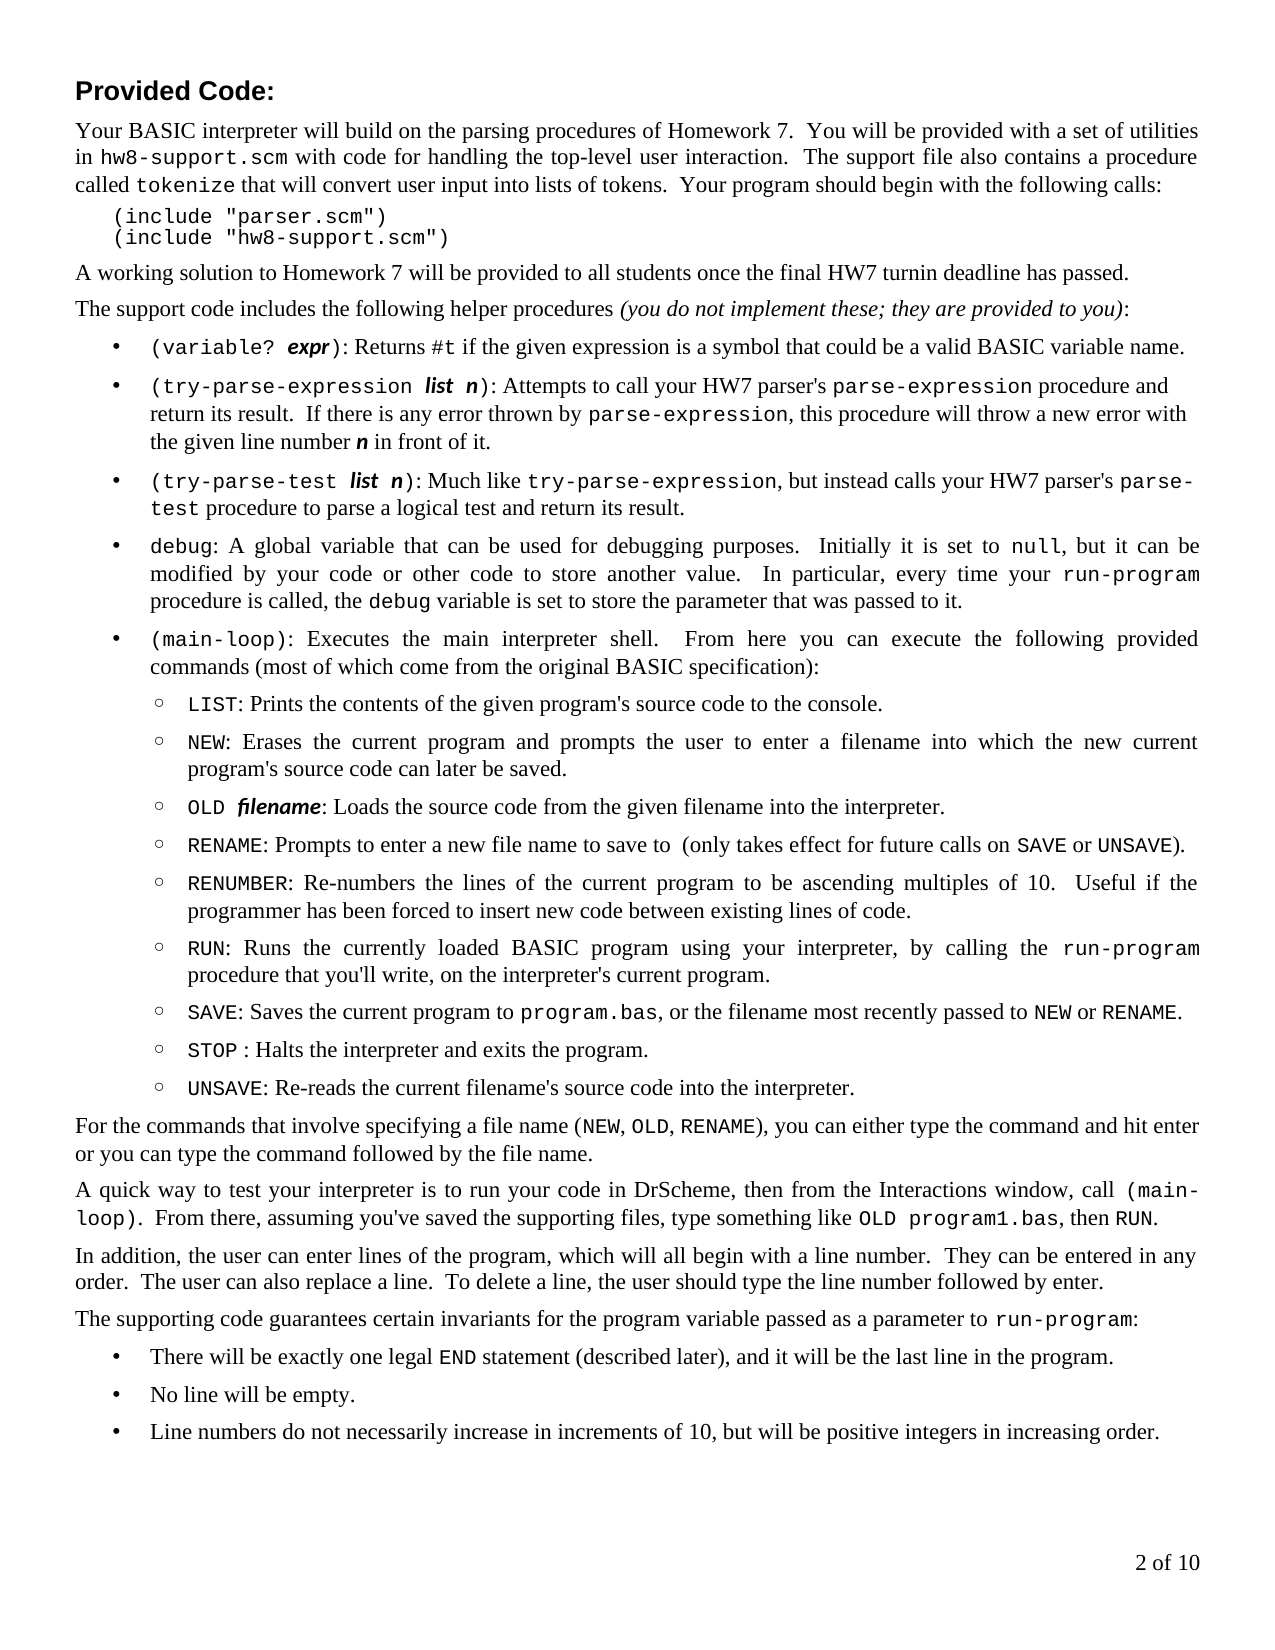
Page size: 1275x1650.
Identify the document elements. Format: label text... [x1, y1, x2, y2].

list RENUMBER: Re-numbers the lines of the current program to be ascending multiples of 10. Useful if the programmer has been forced to insert new code between existing lines of code. [150, 869, 1200, 923]
text A quick way to test your interpreter is to run your code in DrScheme, then from the Interactions window, call (main-loop). From there, assuming you've saved the supporting files, type something like OLD program1.bas, then RUN. [75, 1176, 1200, 1232]
list (main-loop): Executes the main interpreter shell. From here you can execute the following provided commands (most of which come from the original BASIC specification): [112, 626, 1200, 679]
text The support code includes the following helper procedures (you do not implement these; they are provided to you): [75, 295, 1200, 322]
list Line numbers do not necessarily increase in increments of 10, but will be positive integers in increasing order. [112, 1418, 1200, 1444]
text For the commands that involve specifying a file name (NEW, OLD, RENAME), you can either type the command and hit enter or you can type the command followed by the file name. [75, 1112, 1200, 1166]
list (try-parse-test list n): Much like try-parse-expression, but instead calls your HW7 parser's parse-test procedure to parse a logical test and return its result. [112, 466, 1200, 522]
list RENAME: Prompts to enter a new file name to save to (only takes effect for future calls on SAVE or UNSAVE). [150, 831, 1200, 859]
text (include "hw8-support.scm") [112, 227, 1200, 248]
text (include "parser.scm") [112, 207, 1200, 227]
list OLD filename: Loads the source code from the given filename into the interpreter. [150, 792, 1200, 821]
list (variable? expr): Returns #t if the given expression is a symbol that could be a valid BASIC variable name. [112, 332, 1200, 361]
text The supporting code guarantees certain invariants for the program variable passed as a parameter to run-program: [75, 1305, 1200, 1333]
subtitle Provided Code: [75, 75, 1200, 106]
list NEW: Erases the current program and prompts the user to enter a filename into which the new current program's source code can later be saved. [150, 728, 1200, 782]
list (try-parse-expression list n): Attempts to call your HW7 parser's parse-expression procedure and return its result. If there is any error thrown by parse-expression, this procedure will throw a new error with the given line number n in front of it. [112, 371, 1200, 455]
list debug: A global variable that can be used for debugging purposes. Initially it is set to null, but it can be modified by your code or other code to store another value. In particular, every time your run-program procedure is called, the debug variable is set to store the parameter that was passed to it. [112, 532, 1200, 615]
list LIST: Prints the contents of the given program's source code to the console. [150, 690, 1200, 717]
list UNSAVE: Re-reads the current filename's source code into the interpreter. [150, 1074, 1200, 1102]
list RUN: Runs the currently loaded BASIC program using your interpreter, by calling the run-program procedure that you'll write, on the interpreter's current program. [150, 934, 1200, 988]
text A working solution to Homework 7 will be provided to all students once the final HW7 turnin deadline has passed. [75, 259, 1200, 285]
list STOP : Halts the interpreter and exits the program. [150, 1036, 1200, 1064]
text In addition, the user can enter lines of the program, which will all begin with a line number. They can be entered in any order. The user can also replace a line. To delete a line, the user should type the line number followed by enter. [75, 1242, 1200, 1295]
list No line will be empty. [112, 1381, 1200, 1408]
text Your BASIC interpreter will build on the parsing procedures of Homework 7. You will be provided with a set of utilities in hw8-support.scm with code for handling the top-level user interaction. The support file also contains a procedure called tokenize that will convert user input into lists of tokens. Your program should begin with the following calls: [75, 117, 1200, 198]
list There will be exactly one legal END statement (described later), and it will be the last line in the program. [112, 1343, 1200, 1371]
list SAVE: Saves the current program to program.bas, or the filename most recently passed to NEW or RENAME. [150, 998, 1200, 1026]
